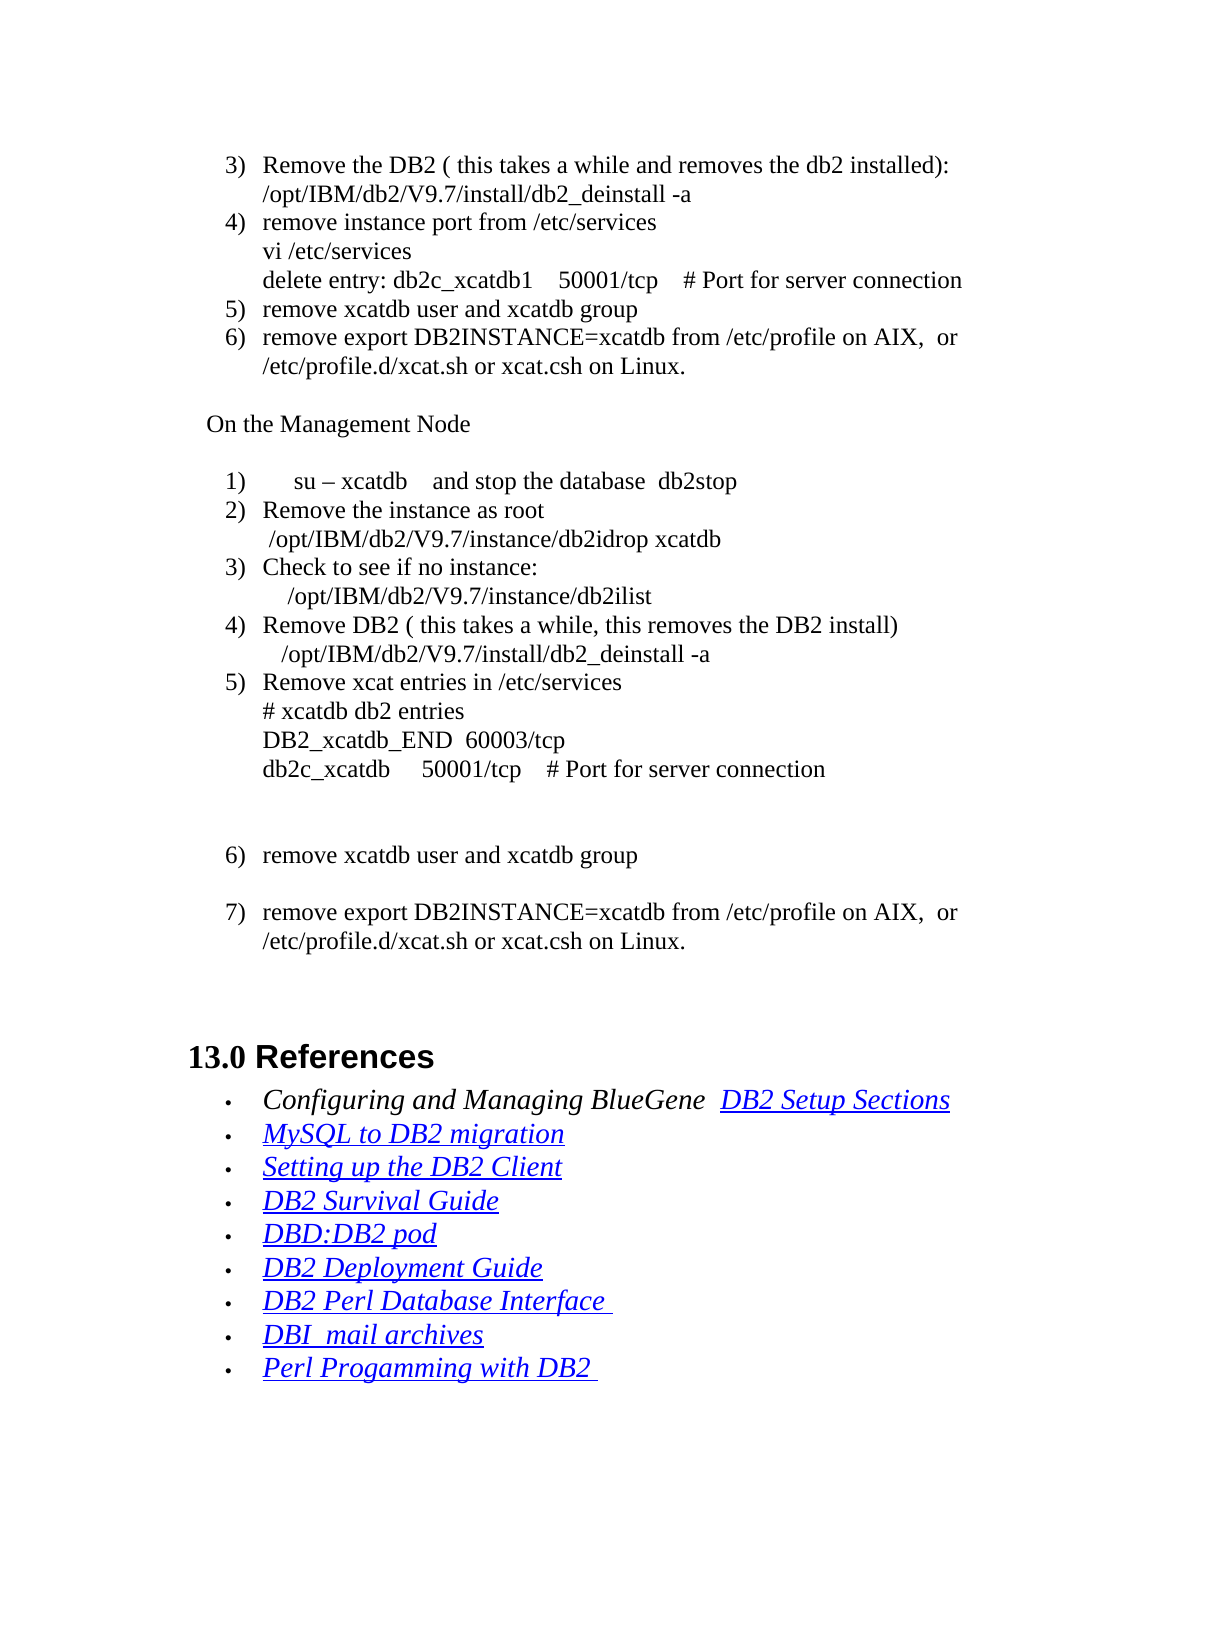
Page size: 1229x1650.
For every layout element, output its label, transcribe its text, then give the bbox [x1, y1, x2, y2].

list /opt/IBM/db2/V9.7/instance/db2ilist [225, 581, 1041, 610]
list remove instance port from /etc/services [225, 207, 1041, 236]
list DB2 Perl Database Interface [225, 1283, 1041, 1317]
list remove export DB2INSTANCE=xcatdb from /etc/profile on AIX, or /etc/profile.d/xcat.sh or xcat.csh on Linux. [225, 897, 1041, 955]
list Configuring and Managing BlueGene DB2 Setup Sections [225, 1082, 1041, 1116]
list remove xcatdb user and xcatdb group [225, 294, 1041, 322]
list Setting up the DB2 Client [225, 1149, 1041, 1183]
list DB2_xcatdb_END 60003/tcp [225, 725, 1041, 754]
list su – xcatdb and stop the database db2stop [225, 466, 1041, 495]
list Remove xcat entries in /etc/services [225, 667, 1041, 696]
list /opt/IBM/db2/V9.7/install/db2_deinstall -a [225, 179, 1041, 207]
list Remove the instance as root [225, 495, 1041, 524]
subtitle References [187, 1037, 1041, 1076]
list delete entry: db2c_xcatdb1 50001/tcp # Port for server connection [225, 265, 1041, 294]
list Perl Progamming with DB2 [225, 1351, 1041, 1384]
list Remove DB2 ( this takes a while, this removes the DB2 install) [225, 610, 1041, 639]
list db2c_xcatdb 50001/tcp # Port for server connection [225, 754, 1041, 782]
list On the Management Node [150, 409, 1041, 437]
list MySQL to DB2 migration [225, 1116, 1041, 1149]
list DB2 Deployment Guide [225, 1250, 1041, 1283]
list remove export DB2INSTANCE=xcatdb from /etc/profile on AIX, or /etc/profile.d/xcat.sh or xcat.csh on Linux. [225, 322, 1041, 380]
list remove xcatdb user and xcatdb group [225, 840, 1041, 869]
list Remove the DB2 ( this takes a while and removes the db2 installed): [225, 150, 1041, 179]
list vi /etc/services [225, 236, 1041, 265]
list Check to see if no instance: [225, 552, 1041, 581]
list DB2 Survival Guide [225, 1183, 1041, 1216]
list /opt/IBM/db2/V9.7/install/db2_deinstall -a [225, 639, 1041, 667]
list DBD:DB2 pod [225, 1216, 1041, 1250]
list /opt/IBM/db2/V9.7/instance/db2idrop xcatdb [225, 524, 1041, 552]
list DBI mail archives [225, 1317, 1041, 1351]
list # xcatdb db2 entries [225, 696, 1041, 725]
